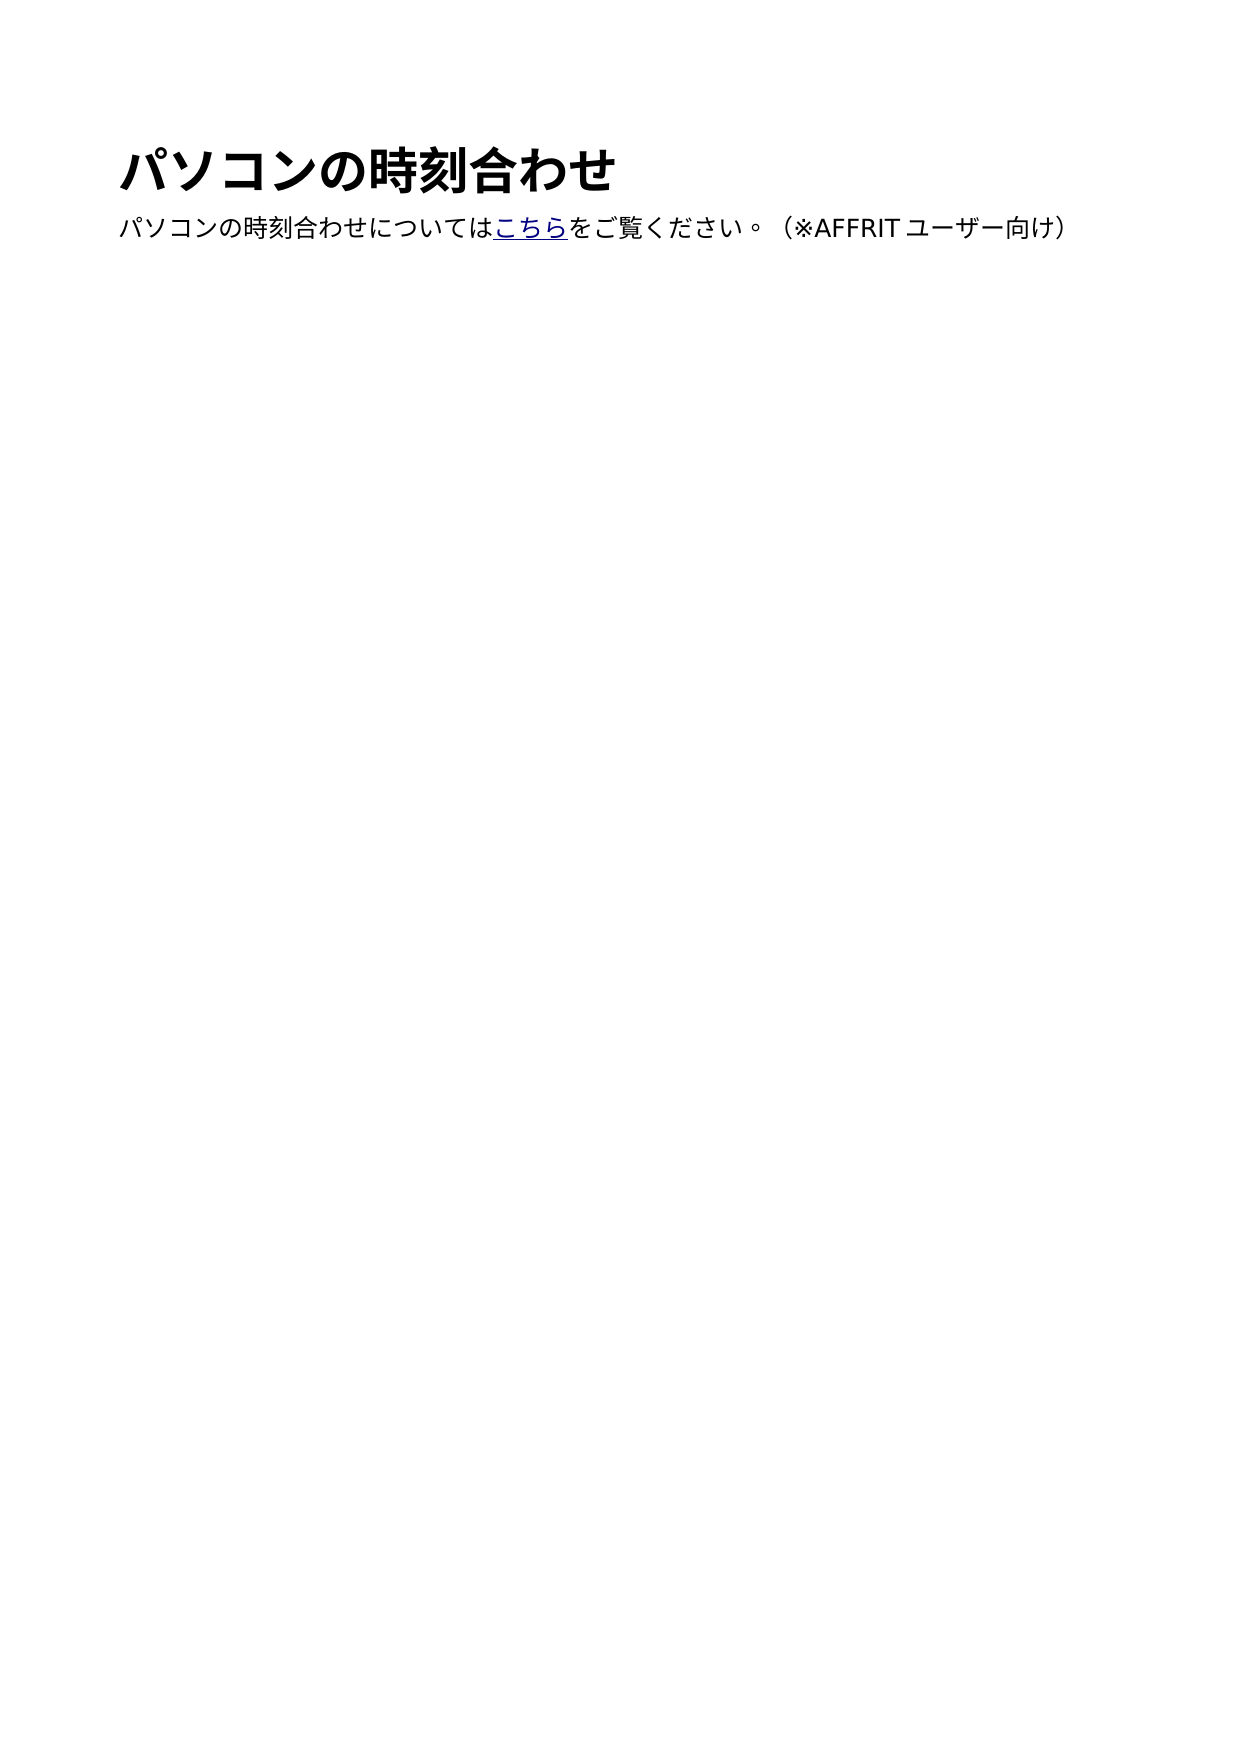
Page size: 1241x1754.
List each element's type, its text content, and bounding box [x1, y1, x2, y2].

subtitle パソコンの時刻合わせ [118, 143, 1122, 201]
text パソコンの時刻合わせについてはこちらをご覧ください。（※AFFRITユーザー向け） [118, 214, 1122, 243]
